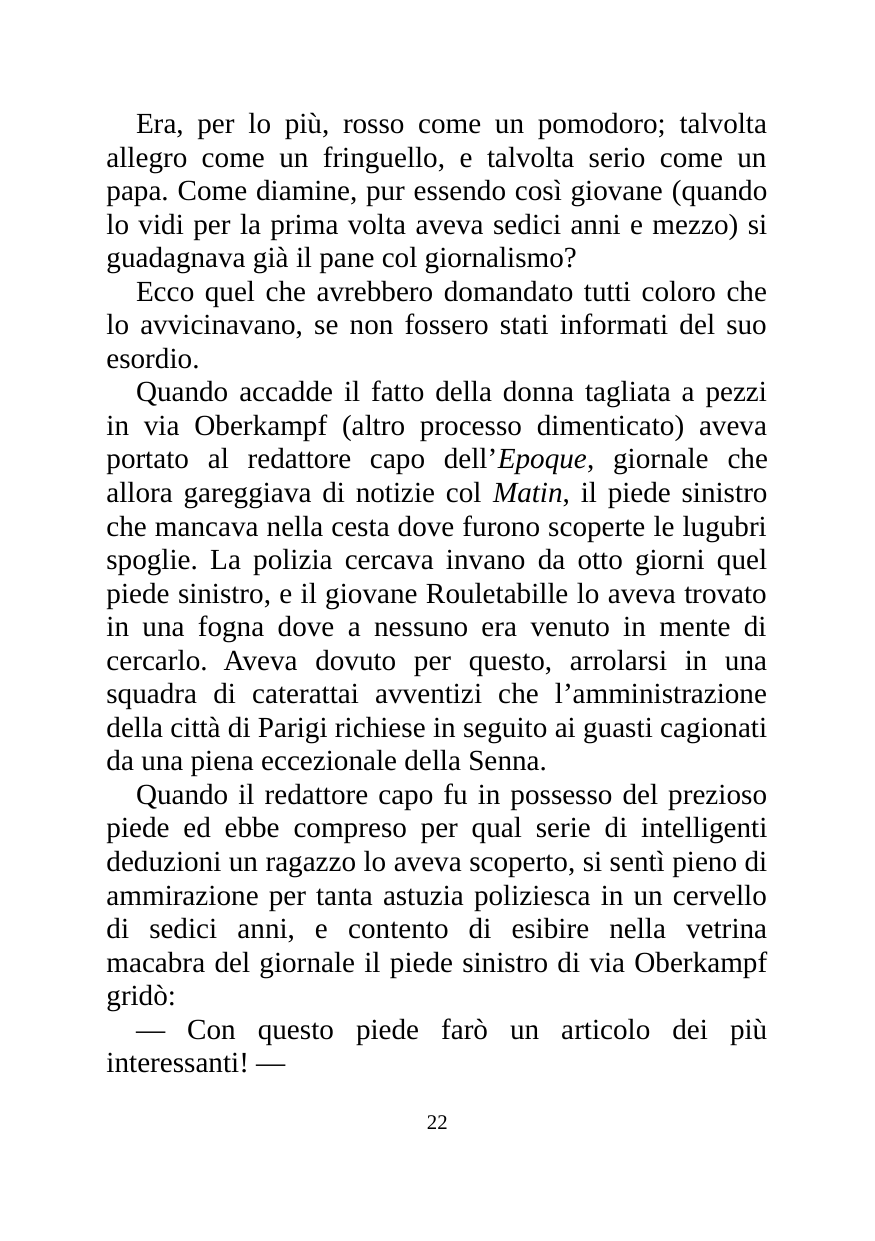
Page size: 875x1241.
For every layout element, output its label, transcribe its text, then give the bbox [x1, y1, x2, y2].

text Ecco quel che avrebbero domandato tutti coloro che lo avvicinavano, se non fossero stati informati del suo esordio. [106, 274, 768, 374]
text Quando accadde il fatto della donna tagliata a pezzi in via Oberkampf (altro processo dimenticato) aveva portato al redattore capo dell’Epoque, giornale che allora gareggiava di notizie col Matin, il piede sinistro che mancava nella cesta dove furono scoperte le lugubri spoglie. La polizia cercava invano da otto giorni quel piede sinistro, e il giovane Rouletabille lo aveva trovato in una fogna dove a nessuno era venuto in mente di cercarlo. Aveva dovuto per questo, arrolarsi in una squadra di caterattai avventizi che l’amministrazione della città di Parigi richiese in seguito ai guasti cagionati da una piena eccezionale della Senna. [106, 374, 768, 777]
text Era, per lo più, rosso come un pomodoro; talvolta allegro come un fringuello, e talvolta serio come un papa. Come diamine, pur essendo così giovane (quando lo vidi per la prima volta aveva sedici anni e mezzo) si guadagnava già il pane col giornalismo? [106, 106, 768, 274]
text Quando il redattore capo fu in possesso del prezioso piede ed ebbe compreso per qual serie di intelligenti deduzioni un ragazzo lo aveva scoperto, si sentì pieno di ammirazione per tanta astuzia poliziesca in un cervello di sedici anni, e contento di esibire nella vetrina macabra del giornale il piede sinistro di via Oberkampf gridò: [106, 777, 768, 1012]
text — Con questo piede farò un articolo dei più interessanti! — [106, 1012, 768, 1079]
